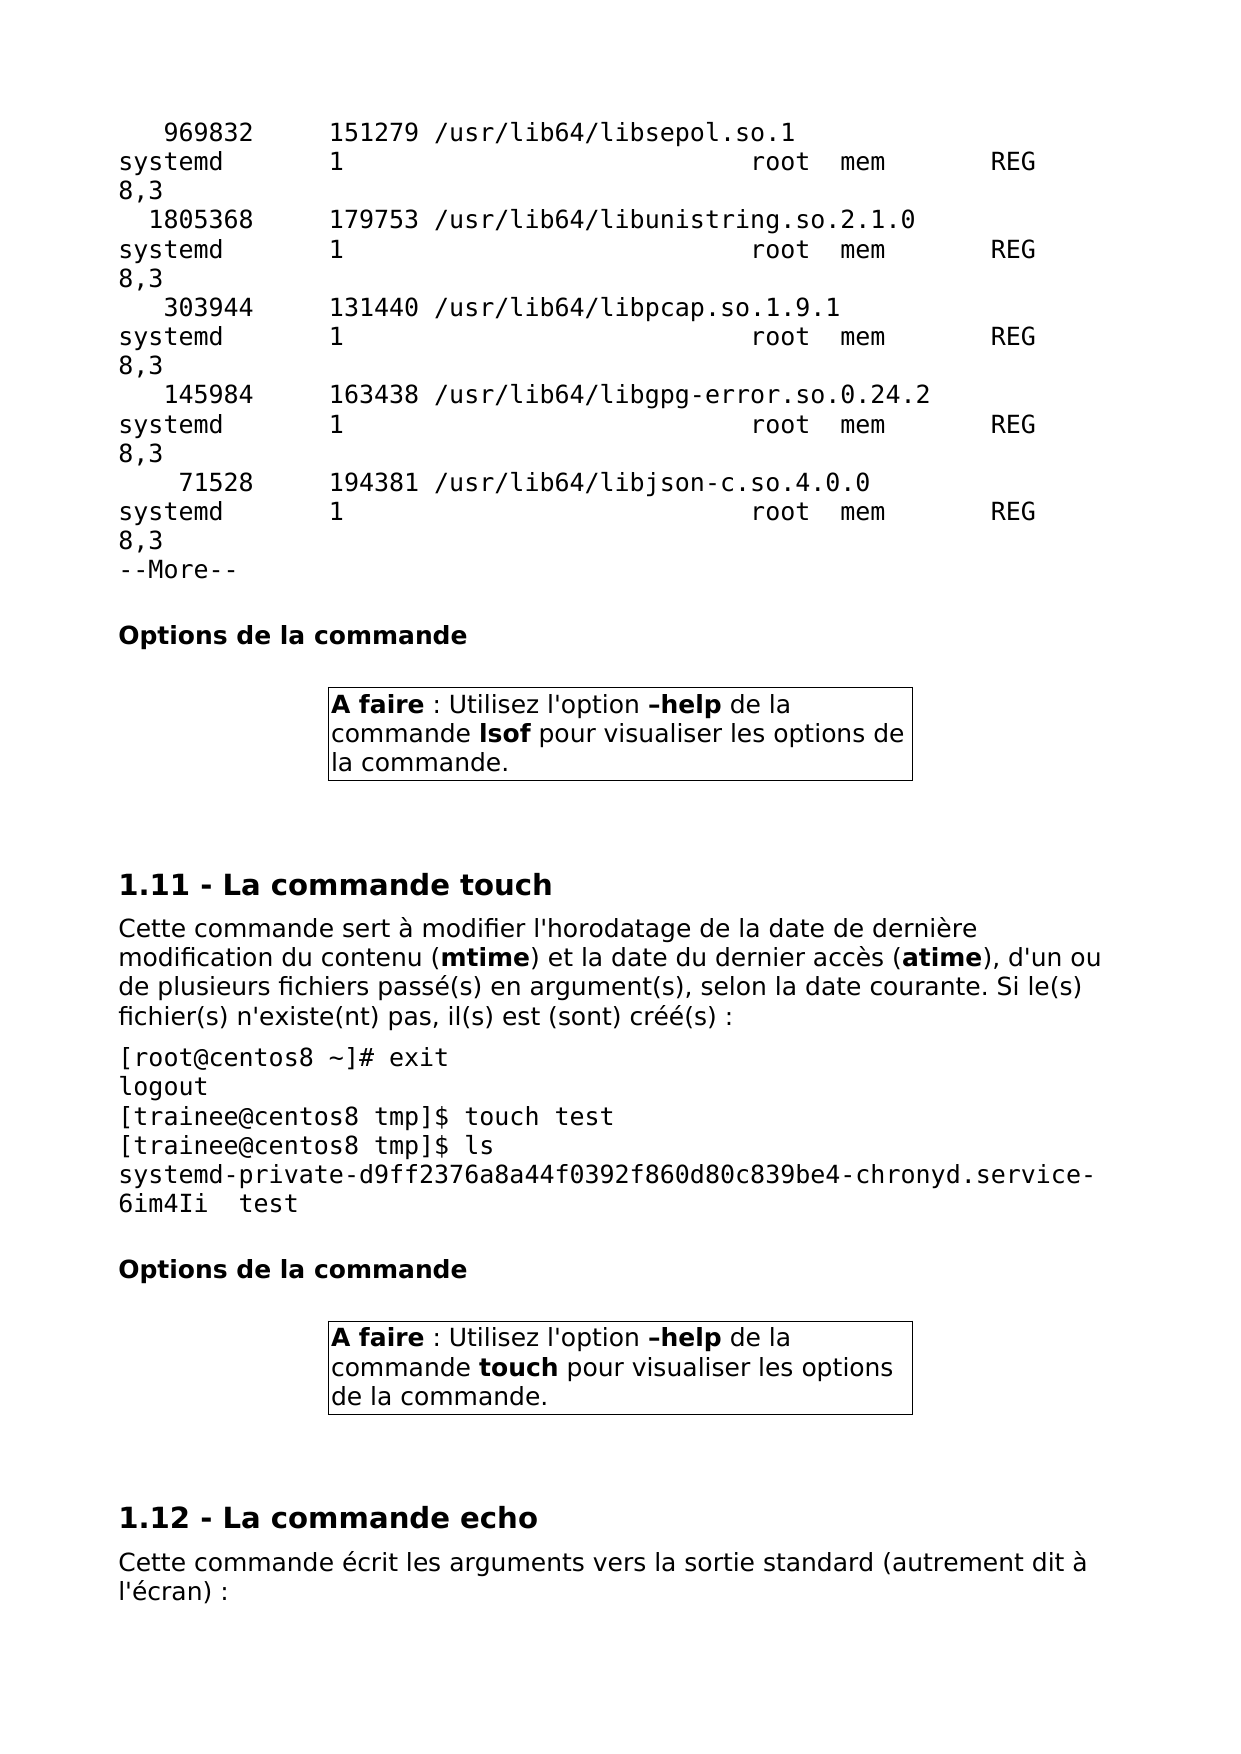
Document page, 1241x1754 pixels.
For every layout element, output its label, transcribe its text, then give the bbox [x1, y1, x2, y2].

text 969832 151279 /usr/lib64/libsepol.so.1 systemd 1 root mem REG 8,3 1805368 179753 /usr/lib64/libunistring.so.2.1.0 systemd 1 root mem REG 8,3 303944 131440 /usr/lib64/libpcap.so.1.9.1 systemd 1 root mem REG 8,3 145984 163438 /usr/lib64/libgpg-error.so.0.24.2 systemd 1 root mem REG 8,3 71528 194381 /usr/lib64/libjson-c.so.4.0.0 systemd 1 root mem REG 8,3 --More-- [118, 118, 1122, 585]
table_header A faire : Utilisez l'option –help de la commande touch pour visualiser les options de la commande. [329, 1322, 912, 1414]
subtitle Options de la commande [118, 1255, 1122, 1284]
text Cette commande écrit les arguments vers la sortie standard (autrement dit à l'écran) : [118, 1548, 1122, 1606]
subtitle 1.11 - La commande touch [118, 868, 1122, 902]
text Cette commande sert à modifier l'horodatage de la date de dernière modification du contenu (mtime) et la date du dernier accès (atime), d'un ou de plusieurs fichiers passé(s) en argument(s), selon la date courante. Si le(s) fichier(s) n'existe(nt) pas, il(s) est (sont) créé(s) : [118, 914, 1122, 1031]
subtitle Options de la commande [118, 622, 1122, 651]
text [root@centos8 ~]# exit logout [trainee@centos8 tmp]$ touch test [trainee@centos8 tmp]$ ls systemd-private-d9ff2376a8a44f0392f860d80c839be4-chronyd.service-6im4Ii test [118, 1043, 1122, 1218]
subtitle 1.12 - La commande echo [118, 1501, 1122, 1535]
table_header A faire : Utilisez l'option –help de la commande lsof pour visualiser les options de la commande. [329, 688, 912, 780]
